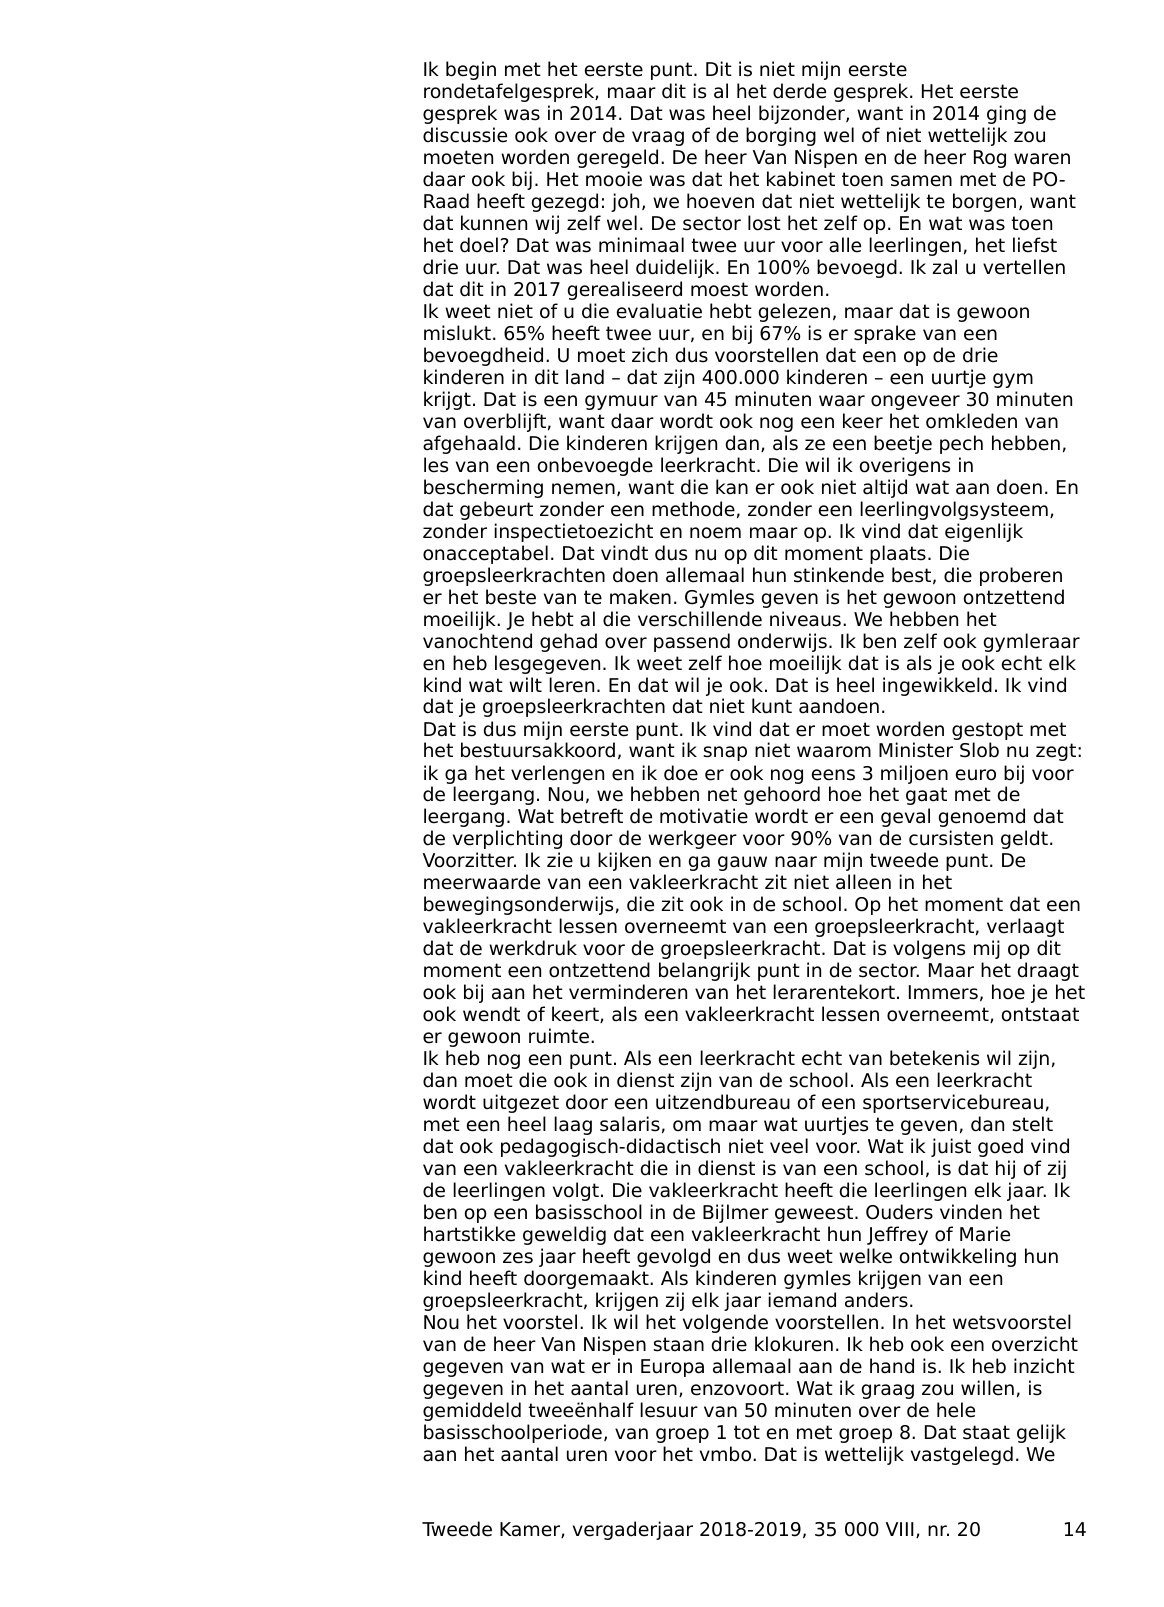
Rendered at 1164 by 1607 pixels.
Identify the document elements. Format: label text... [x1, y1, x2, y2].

text Ik begin met het eerste punt. Dit is niet mijn eerste rondetafelgesprek, maar dit is al het derde gesprek. Het eerste gesprek was in 2014. Dat was heel bijzonder, want in 2014 ging de discussie ook over de vraag of de borging wel of niet wettelijk zou moeten worden geregeld. De heer Van Nispen en de heer Rog waren daar ook bij. Het mooie was dat het kabinet toen samen met de PO-Raad heeft gezegd: joh, we hoeven dat niet wettelijk te borgen, want dat kunnen wij zelf wel. De sector lost het zelf op. En wat was toen het doel? Dat was minimaal twee uur voor alle leerlingen, het liefst drie uur. Dat was heel duidelijk. En 100% bevoegd. Ik zal u vertellen dat dit in 2017 gerealiseerd moest worden. [422, 59, 1087, 301]
text Dat is dus mijn eerste punt. Ik vind dat er moet worden gestopt met het bestuursakkoord, want ik snap niet waarom Minister Slob nu zegt: ik ga het verlengen en ik doe er ook nog eens 3 miljoen euro bij voor de leergang. Nou, we hebben net gehoord hoe het gaat met de leergang. Wat betreft de motivatie wordt er een geval genoemd dat de verplichting door de werkgeer voor 90% van de cursisten geldt. [422, 718, 1087, 850]
text Voorzitter. Ik zie u kijken en ga gauw naar mijn tweede punt. De meerwaarde van een vakleerkracht zit niet alleen in het bewegingsonderwijs, die zit ook in de school. Op het moment dat een vakleerkracht lessen overneemt van een groepsleerkracht, verlaagt dat de werkdruk voor de groepsleerkracht. Dat is volgens mij op dit moment een ontzettend belangrijk punt in de sector. Maar het draagt ook bij aan het verminderen van het lerarentekort. Immers, hoe je het ook wendt of keert, als een vakleerkracht lessen overneemt, ontstaat er gewoon ruimte. [422, 850, 1087, 1048]
text Ik weet niet of u die evaluatie hebt gelezen, maar dat is gewoon mislukt. 65% heeft twee uur, en bij 67% is er sprake van een bevoegdheid. U moet zich dus voorstellen dat een op de drie kinderen in dit land – dat zijn 400.000 kinderen – een uurtje gym krijgt. Dat is een gymuur van 45 minuten waar ongeveer 30 minuten van overblijft, want daar wordt ook nog een keer het omkleden van afgehaald. Die kinderen krijgen dan, als ze een beetje pech hebben, les van een onbevoegde leerkracht. Die wil ik overigens in bescherming nemen, want die kan er ook niet altijd wat aan doen. En dat gebeurt zonder een methode, zonder een leerlingvolgsysteem, zonder inspectietoezicht en noem maar op. Ik vind dat eigenlijk onacceptabel. Dat vindt dus nu op dit moment plaats. Die groepsleerkrachten doen allemaal hun stinkende best, die proberen er het beste van te maken. Gymles geven is het gewoon ontzettend moeilijk. Je hebt al die verschillende niveaus. We hebben het vanochtend gehad over passend onderwijs. Ik ben zelf ook gymleraar en heb lesgegeven. Ik weet zelf hoe moeilijk dat is als je ook echt elk kind wat wilt leren. En dat wil je ook. Dat is heel ingewikkeld. Ik vind dat je groepsleerkrachten dat niet kunt aandoen. [422, 301, 1087, 718]
text Ik heb nog een punt. Als een leerkracht echt van betekenis wil zijn, dan moet die ook in dienst zijn van de school. Als een leerkracht wordt uitgezet door een uitzendbureau of een sportservicebureau, met een heel laag salaris, om maar wat uurtjes te geven, dan stelt dat ook pedagogisch-didactisch niet veel voor. Wat ik juist goed vind van een vakleerkracht die in dienst is van een school, is dat hij of zij de leerlingen volgt. Die vakleerkracht heeft die leerlingen elk jaar. Ik ben op een basisschool in de Bijlmer geweest. Ouders vinden het hartstikke geweldig dat een vakleerkracht hun Jeffrey of Marie gewoon zes jaar heeft gevolgd en dus weet welke ontwikkeling hun kind heeft doorgemaakt. Als kinderen gymles krijgen van een groepsleerkracht, krijgen zij elk jaar iemand anders. [422, 1048, 1087, 1312]
text Nou het voorstel. Ik wil het volgende voorstellen. In het wetsvoorstel van de heer Van Nispen staan drie klokuren. Ik heb ook een overzicht gegeven van wat er in Europa allemaal aan de hand is. Ik heb inzicht gegeven in het aantal uren, enzovoort. Wat ik graag zou willen, is gemiddeld tweeënhalf lesuur van 50 minuten over de hele basisschoolperiode, van groep 1 tot en met groep 8. Dat staat gelijk aan het aantal uren voor het vmbo. Dat is wettelijk vastgelegd. We [422, 1312, 1087, 1466]
